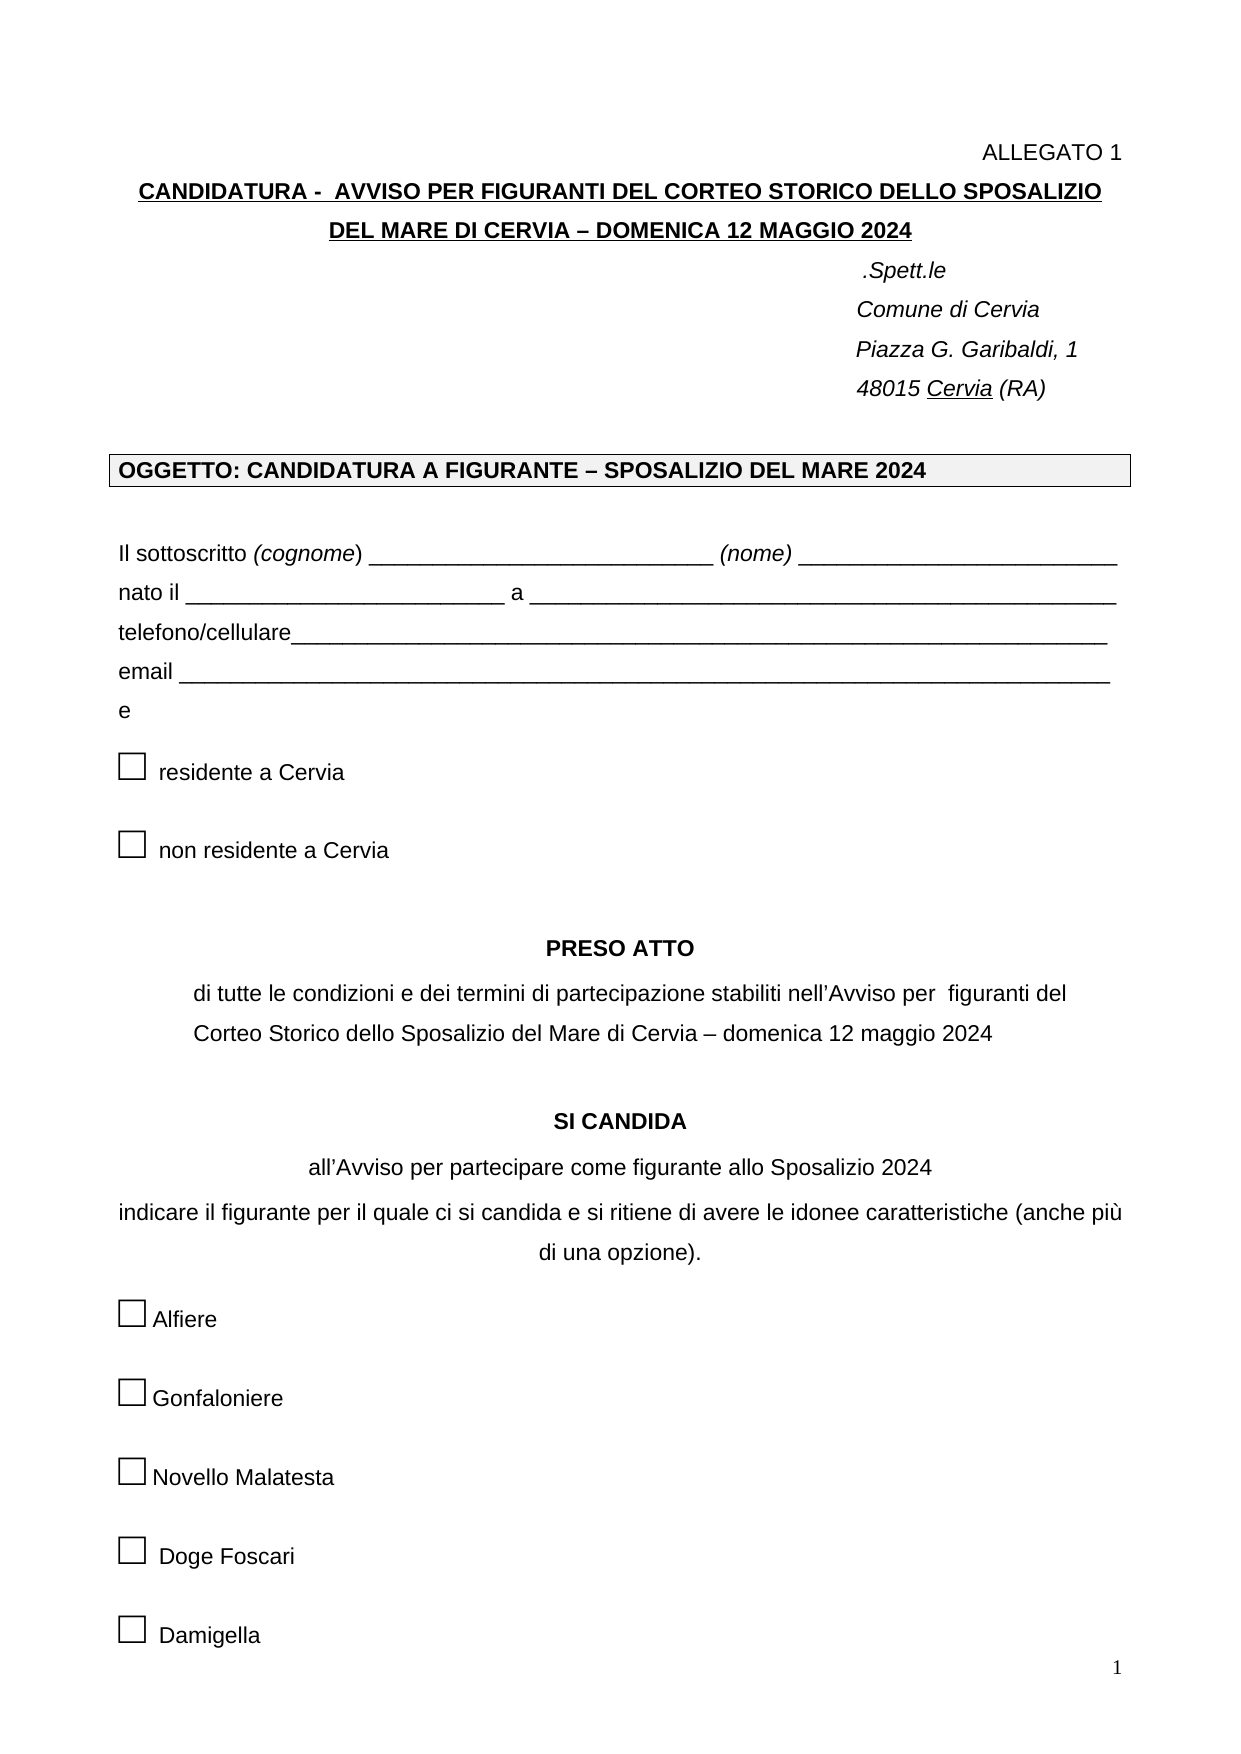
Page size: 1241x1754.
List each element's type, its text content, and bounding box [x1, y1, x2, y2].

text OGGETTO: CANDIDATURA A FIGURANTE – SPOSALIZIO DEL MARE 2024 [110, 455, 1130, 486]
text telefono/cellulare________________________________________________________________ [118, 618, 1122, 645]
text □ Damigella [118, 1601, 1122, 1653]
text □ residente a Cervia [118, 737, 1122, 790]
text Piazza G. Garibaldi, 1 [821, 336, 1122, 362]
text email _________________________________________________________________________ [118, 658, 1122, 684]
text □ Alfiere [118, 1284, 1122, 1337]
text Il sottoscritto (cognome) ___________________________ (nome) _________________________ [118, 539, 1122, 566]
text □ Novello Malatesta [118, 1443, 1122, 1495]
text □ Gonfaloniere [118, 1363, 1122, 1416]
text □ Doge Foscari [118, 1522, 1122, 1574]
text □ non residente a Cervia [118, 816, 1122, 869]
text PRESO ATTO [118, 934, 1122, 961]
text nato il _________________________ a ______________________________________________ [118, 579, 1122, 605]
text CANDIDATURA - AVVISO PER FIGURANTI DEL CORTEO STORICO DELLO SPOSALIZIO DEL MARE DI CERVIA – DOMENICA 12 MAGGIO 2024 [118, 178, 1122, 244]
text all’Avviso per partecipare come figurante allo Sposalizio 2024 [118, 1153, 1122, 1180]
text indicare il figurante per il quale ci si candida e si ritiene di avere le idonee caratteristiche (anche più di una opzione). [118, 1199, 1122, 1265]
text e [118, 697, 1122, 724]
text Comune di Cervia [856, 296, 1122, 323]
text di tutte le condizioni e dei termini di partecipazione stabiliti nell’Avviso per figuranti del Corteo Storico dello Sposalizio del Mare di Cervia – domenica 12 maggio 2024 [193, 980, 1122, 1046]
text ALLEGATO 1 [118, 138, 1122, 165]
text 48015 Cervia (RA) [856, 375, 1122, 402]
text SI CANDIDA [118, 1108, 1122, 1134]
subtitle Spett.le [862, 257, 1122, 283]
